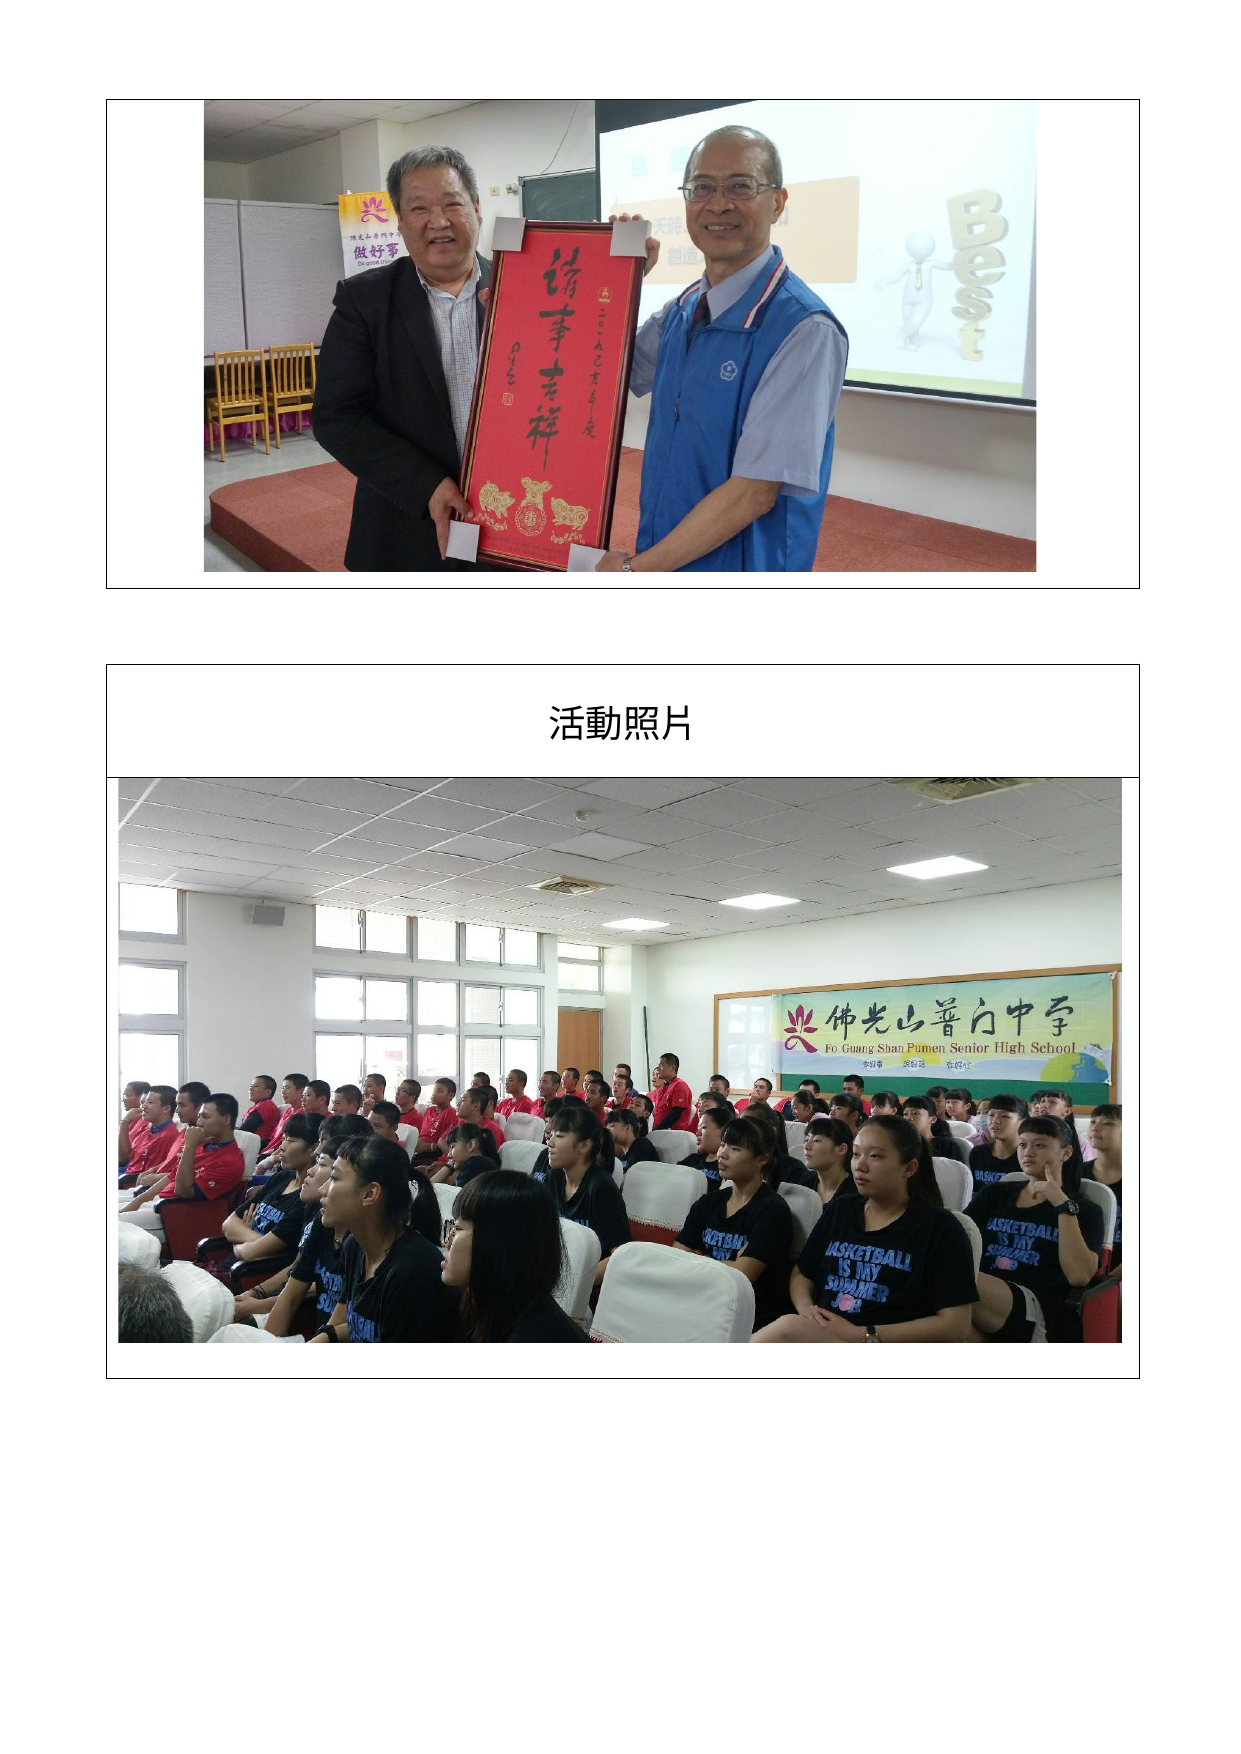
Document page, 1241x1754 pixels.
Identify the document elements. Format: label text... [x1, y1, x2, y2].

picture [203, 100, 1037, 572]
table_cell [107, 778, 1139, 1378]
picture [118, 778, 1122, 1343]
table_cell [107, 100, 1139, 587]
table_header 活動照片 [107, 665, 1139, 777]
